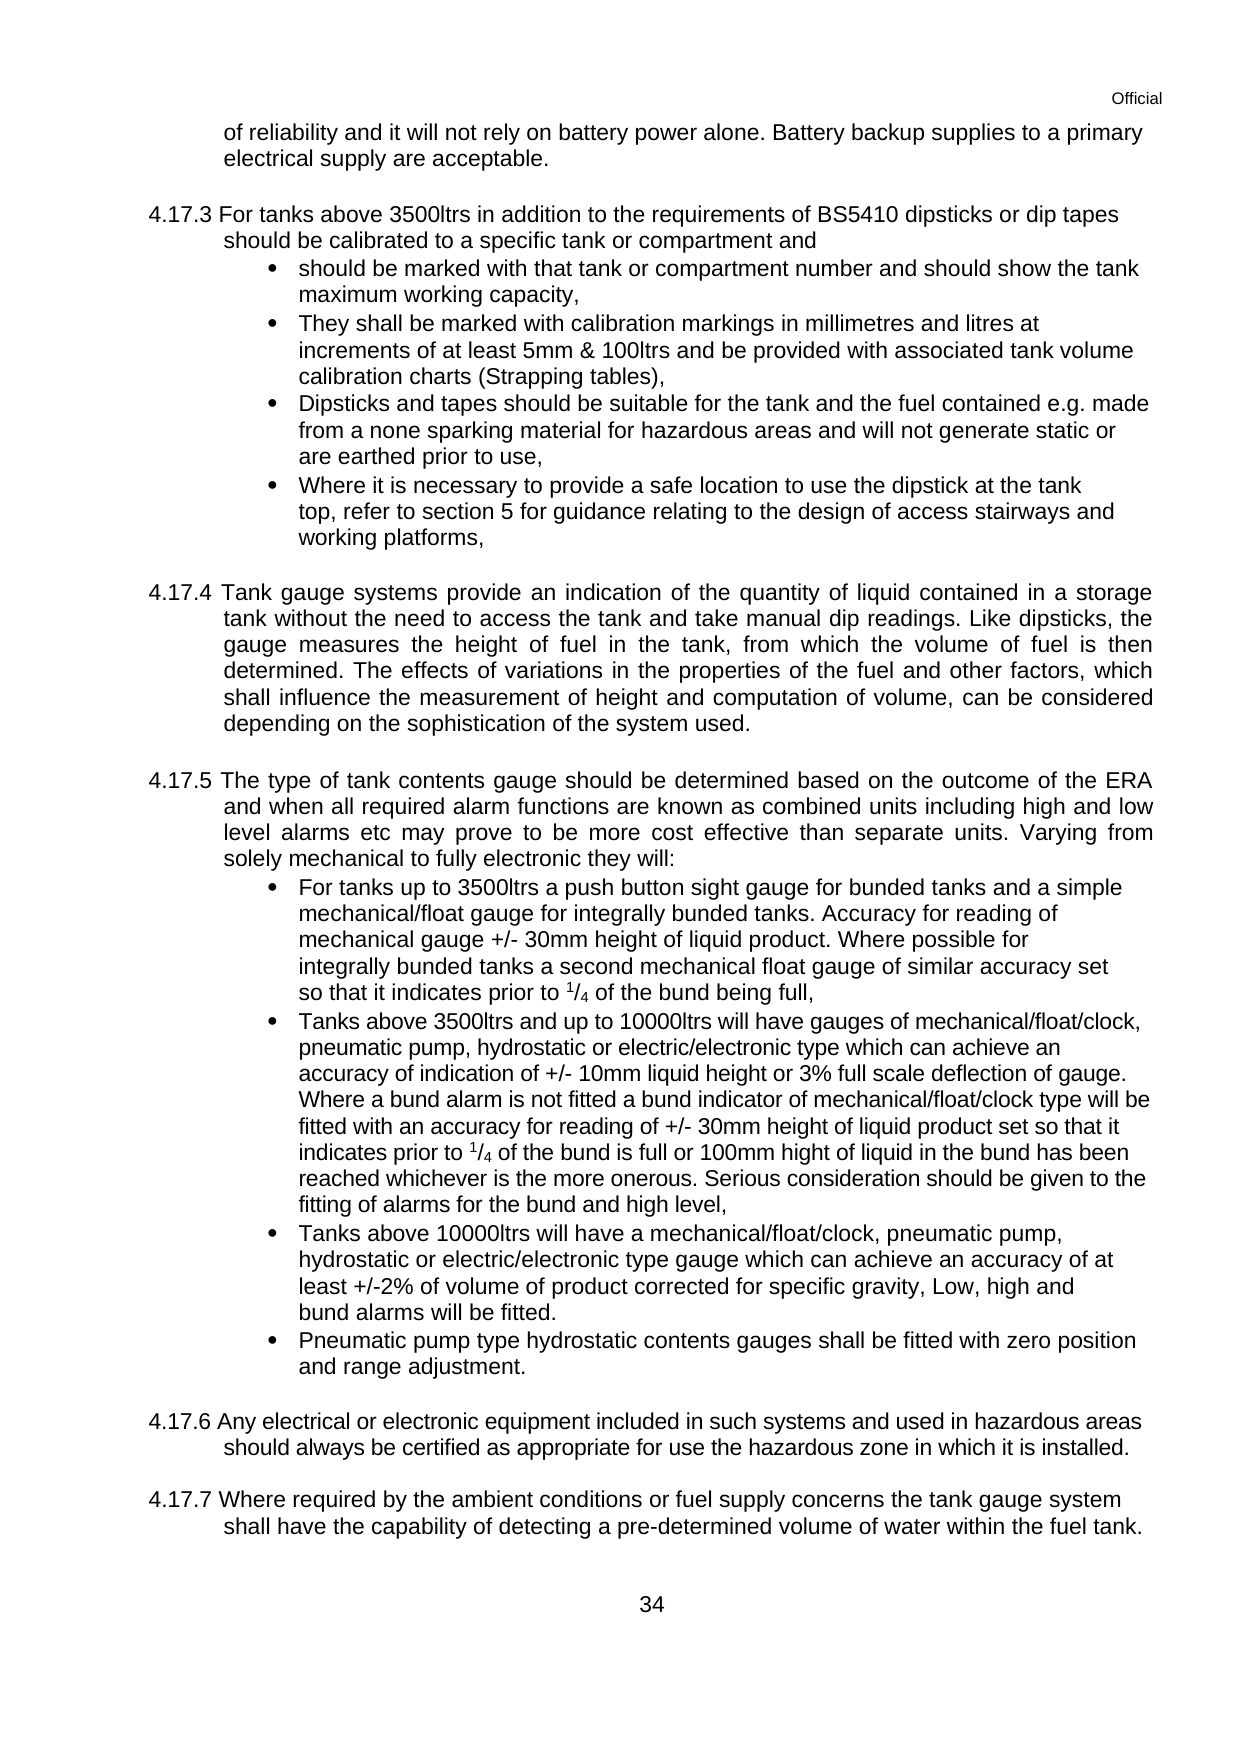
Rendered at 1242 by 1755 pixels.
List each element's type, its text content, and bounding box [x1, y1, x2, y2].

list Tanks above 10000ltrs will have a mechanical/float/clock, pneumatic pump, hydrostatic or electric/electronic type gauge which can achieve an accuracy of at least +/-2% of volume of product corrected for specific gravity, Low, high and bund alarms will be fitted. [268, 1221, 1132, 1326]
list Dipsticks and tapes should be suitable for the tank and the fuel contained e.g. made from a none sparking material for hazardous areas and will not generate static or are earthed prior to use, [268, 391, 1154, 469]
text of reliability and it will not rely on battery power alone. Battery backup supplies to a primary electrical supply are acceptable. [223, 119, 1154, 172]
text 4.17.6 Any electrical or electronic equipment included in such systems and used in hazardous areas should always be certified as appropriate for use the hazardous zone in which it is installed. [148, 1409, 1154, 1461]
text 34 [141, 1592, 1162, 1618]
list Where it is necessary to provide a safe location to use the dipstick at the tank top, refer to section 5 for guidance relating to the design of access stairways and working platforms, [268, 472, 1124, 551]
list For tanks up to 3500ltrs a push button sight gauge for bunded tanks and a simple mechanical/float gauge for integrally bunded tanks. Accuracy for reading of mechanical gauge +/- 30mm height of liquid product. Where possible for integrally bunded tanks a second mechanical float gauge of similar accuracy set so that it indicates prior to 1/4 of the bund being full, [268, 874, 1124, 1006]
list Tanks above 3500ltrs and up to 10000ltrs will have gauges of mechanical/float/clock, pneumatic pump, hydrostatic or electric/electronic type which can achieve an accuracy of indication of +/- 10mm liquid height or 3% full scale deflection of gauge. Where a bund alarm is not fitted a bund indicator of mechanical/float/clock type will be fitted with an accuracy for reading of +/- 30mm height of liquid product set so that it indicates prior to 1/4 of the bund is full or 100mm hight of liquid in the bund has been reached whichever is the more onerous. Serious consideration should be given to the fitting of alarms for the bund and high level, [268, 1008, 1154, 1218]
text 4.17.7 Where required by the ambient conditions or fuel supply concerns the tank gauge system shall have the capability of detecting a pre-determined volume of water within the fuel tank. [148, 1486, 1154, 1540]
list Pneumatic pump type hydrostatic contents gauges shall be fitted with zero position and range adjustment. [268, 1327, 1139, 1379]
list should be marked with that tank or compartment number and should show the tank maximum working capacity, [268, 256, 1139, 308]
text 4.17.4 Tank gauge systems provide an indication of the quantity of liquid contained in a storage tank without the need to access the tank and take manual dip readings. Like dipsticks, the gauge measures the height of fuel in the tank, from which the volume of fuel is then determined. The effects of variations in the properties of the fuel and other factors, which shall influence the measurement of height and computation of volume, can be considered depending on the sophistication of the system used. [148, 579, 1154, 737]
text 4.17.5 The type of tank contents gauge should be determined based on the outcome of the ERA and when all required alarm functions are known as combined units including high and low level alarms etc may prove to be more cost effective than separate units. Varying from solely mechanical to fully electronic they will: [148, 767, 1154, 872]
list They shall be marked with calibration markings in millimetres and litres at increments of at least 5mm & 100ltrs and be provided with associated tank volume calibration charts (Strapping tables), [268, 311, 1139, 389]
text 4.17.3 For tanks above 3500ltrs in addition to the requirements of BS5410 dipsticks or dip tapes should be calibrated to a specific tank or compartment and [148, 202, 1154, 254]
